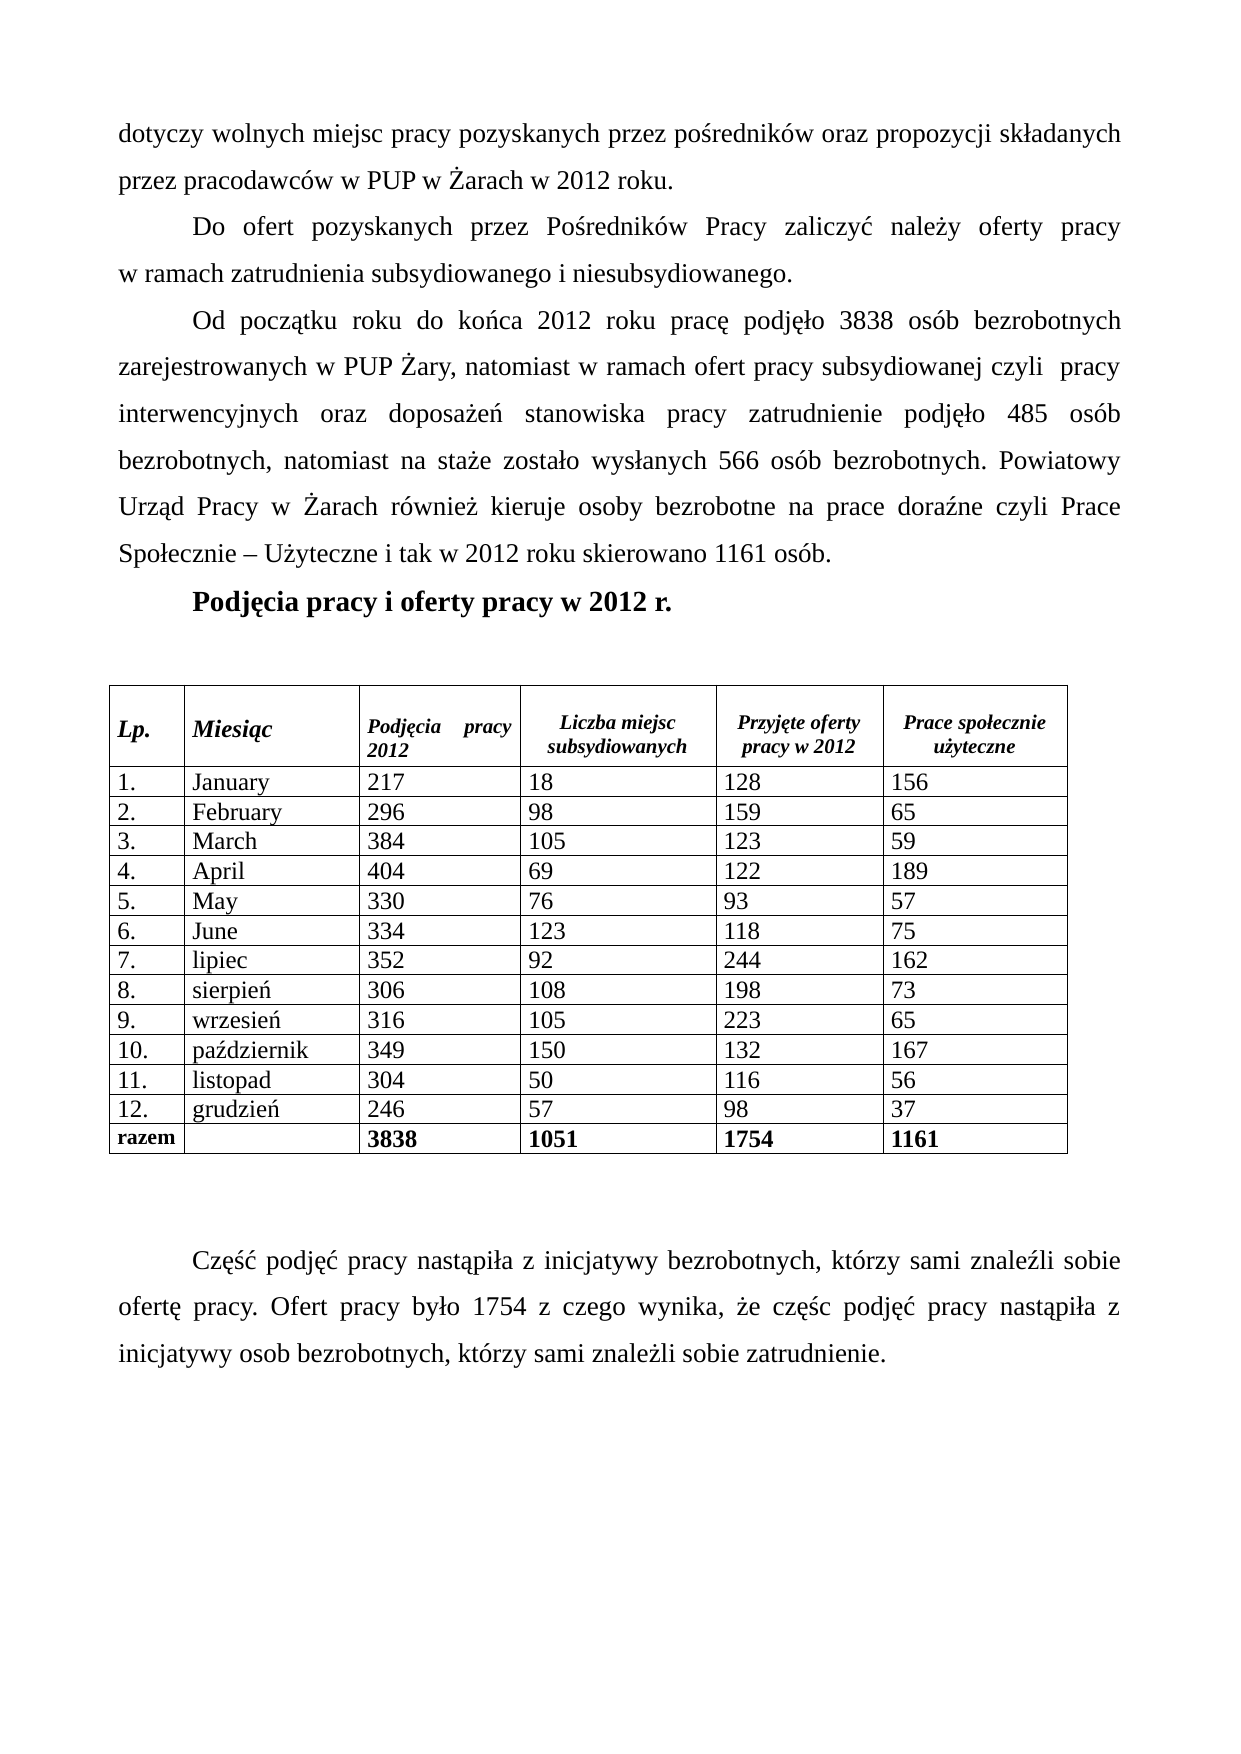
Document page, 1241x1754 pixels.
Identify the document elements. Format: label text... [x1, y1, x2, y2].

table_cell [185, 1124, 359, 1153]
table_cell 57 [521, 1095, 716, 1123]
table_cell 2. [110, 797, 184, 825]
text Do ofert pozyskanych przez Pośredników Pracy zaliczyć należy oferty pracy w ramach zatrudnienia subsydiowanego i niesubsydiowanego. [118, 211, 1122, 288]
table_cell styczeń [185, 767, 359, 796]
table_cell marzec [185, 826, 359, 855]
table_cell 108 [521, 975, 716, 1004]
table_cell 217 [360, 767, 520, 796]
table_cell 246 [360, 1095, 520, 1123]
table_cell 244 [717, 946, 883, 974]
table_cell 37 [884, 1095, 1067, 1123]
table_header Przyjęte oferty pracy w 2012 [717, 686, 883, 766]
table_cell 316 [360, 1005, 520, 1034]
table_cell sierpień [185, 975, 359, 1004]
table_cell czerwiec [185, 916, 359, 944]
table_cell 9. [110, 1005, 184, 1034]
table_cell lipiec [185, 946, 359, 974]
table_cell 150 [521, 1035, 716, 1064]
table_cell 1754 [717, 1124, 883, 1153]
table_cell 1051 [521, 1124, 716, 1153]
table_cell 18 [521, 767, 716, 796]
table_header Prace społecznie użyteczne [884, 686, 1067, 766]
table_cell 334 [360, 916, 520, 944]
table_header Miesiąc [185, 686, 359, 766]
table_cell 105 [521, 826, 716, 855]
table_cell 8. [110, 975, 184, 1004]
table_cell 76 [521, 886, 716, 915]
table_cell 12. [110, 1095, 184, 1123]
text Część podjęć pracy nastąpiła z inicjatywy bezrobotnych, którzy sami znaleźli sobie ofertę pracy. Ofert pracy było 1754 z czego wynika, że częśc podjęć pracy nastąpiła z inicjatywy osob bezrobotnych, którzy sami znależli sobie zatrudnienie. [118, 1244, 1122, 1368]
table_cell październik [185, 1035, 359, 1064]
table_cell 116 [717, 1065, 883, 1093]
table_cell 384 [360, 826, 520, 855]
table_cell 98 [521, 797, 716, 825]
table_cell 304 [360, 1065, 520, 1093]
table_cell 128 [717, 767, 883, 796]
text Od początku roku do końca 2012 roku pracę podjęło 3838 osób bezrobotnych zarejestrowanych w PUP Żary, natomiast w ramach ofert pracy subsydiowanej czyli pracy interwencyjnych oraz doposażeń stanowiska pracy zatrudnienie podjęło 485 osób bezrobotnych, natomiast na staże zostało wysłanych 566 osób bezrobotnych. Powiatowy Urząd Pracy w Żarach również kieruje osoby bezrobotne na prace doraźne czyli Prace Społecznie – Użyteczne i tak w 2012 roku skierowano 1161 osób. [118, 304, 1122, 568]
text dotyczy wolnych miejsc pracy pozyskanych przez pośredników oraz propozycji składanych przez pracodawców w PUP w Żarach w 2012 roku. [118, 117, 1122, 195]
table_cell 123 [521, 916, 716, 944]
table_cell 6. [110, 916, 184, 944]
table_cell 123 [717, 826, 883, 855]
table_cell grudzień [185, 1095, 359, 1123]
table_cell 349 [360, 1035, 520, 1064]
table_cell 57 [884, 886, 1067, 915]
table_cell 50 [521, 1065, 716, 1093]
table_cell 10. [110, 1035, 184, 1064]
table_cell wrzesień [185, 1005, 359, 1034]
table_cell 1. [110, 767, 184, 796]
table_cell 65 [884, 797, 1067, 825]
table_header Podjęcia pracy 2012 [360, 686, 520, 766]
table_cell 156 [884, 767, 1067, 796]
table_cell 92 [521, 946, 716, 974]
table_cell maj [185, 886, 359, 915]
table_header Lp. [110, 686, 184, 766]
table_cell listopad [185, 1065, 359, 1093]
table_cell 59 [884, 826, 1067, 855]
text Podjęcia pracy i oferty pracy w 2012 r. [118, 584, 1122, 617]
table_cell 162 [884, 946, 1067, 974]
table_cell 306 [360, 975, 520, 1004]
table_cell 69 [521, 856, 716, 885]
table_cell 159 [717, 797, 883, 825]
table_cell 11. [110, 1065, 184, 1093]
table_cell 223 [717, 1005, 883, 1034]
table_cell 167 [884, 1035, 1067, 1064]
table_cell 189 [884, 856, 1067, 885]
table_cell 98 [717, 1095, 883, 1123]
table_cell 1161 [884, 1124, 1067, 1153]
table_cell 65 [884, 1005, 1067, 1034]
table_cell 93 [717, 886, 883, 915]
table_cell 5. [110, 886, 184, 915]
table_cell 404 [360, 856, 520, 885]
table_cell 105 [521, 1005, 716, 1034]
table_header Liczba miejsc subsydiowanych [521, 686, 716, 766]
table_cell 122 [717, 856, 883, 885]
table_cell 118 [717, 916, 883, 944]
table_cell 75 [884, 916, 1067, 944]
table_cell 132 [717, 1035, 883, 1064]
table_cell 56 [884, 1065, 1067, 1093]
table_cell 7. [110, 946, 184, 974]
table_cell luty [185, 797, 359, 825]
table_cell 296 [360, 797, 520, 825]
table_cell 73 [884, 975, 1067, 1004]
table_cell 330 [360, 886, 520, 915]
table_cell razem [110, 1124, 184, 1153]
table_cell 4. [110, 856, 184, 885]
table_cell 3. [110, 826, 184, 855]
table_cell 198 [717, 975, 883, 1004]
table_cell 3838 [360, 1124, 520, 1153]
table_cell kwiecień [185, 856, 359, 885]
table_cell 352 [360, 946, 520, 974]
